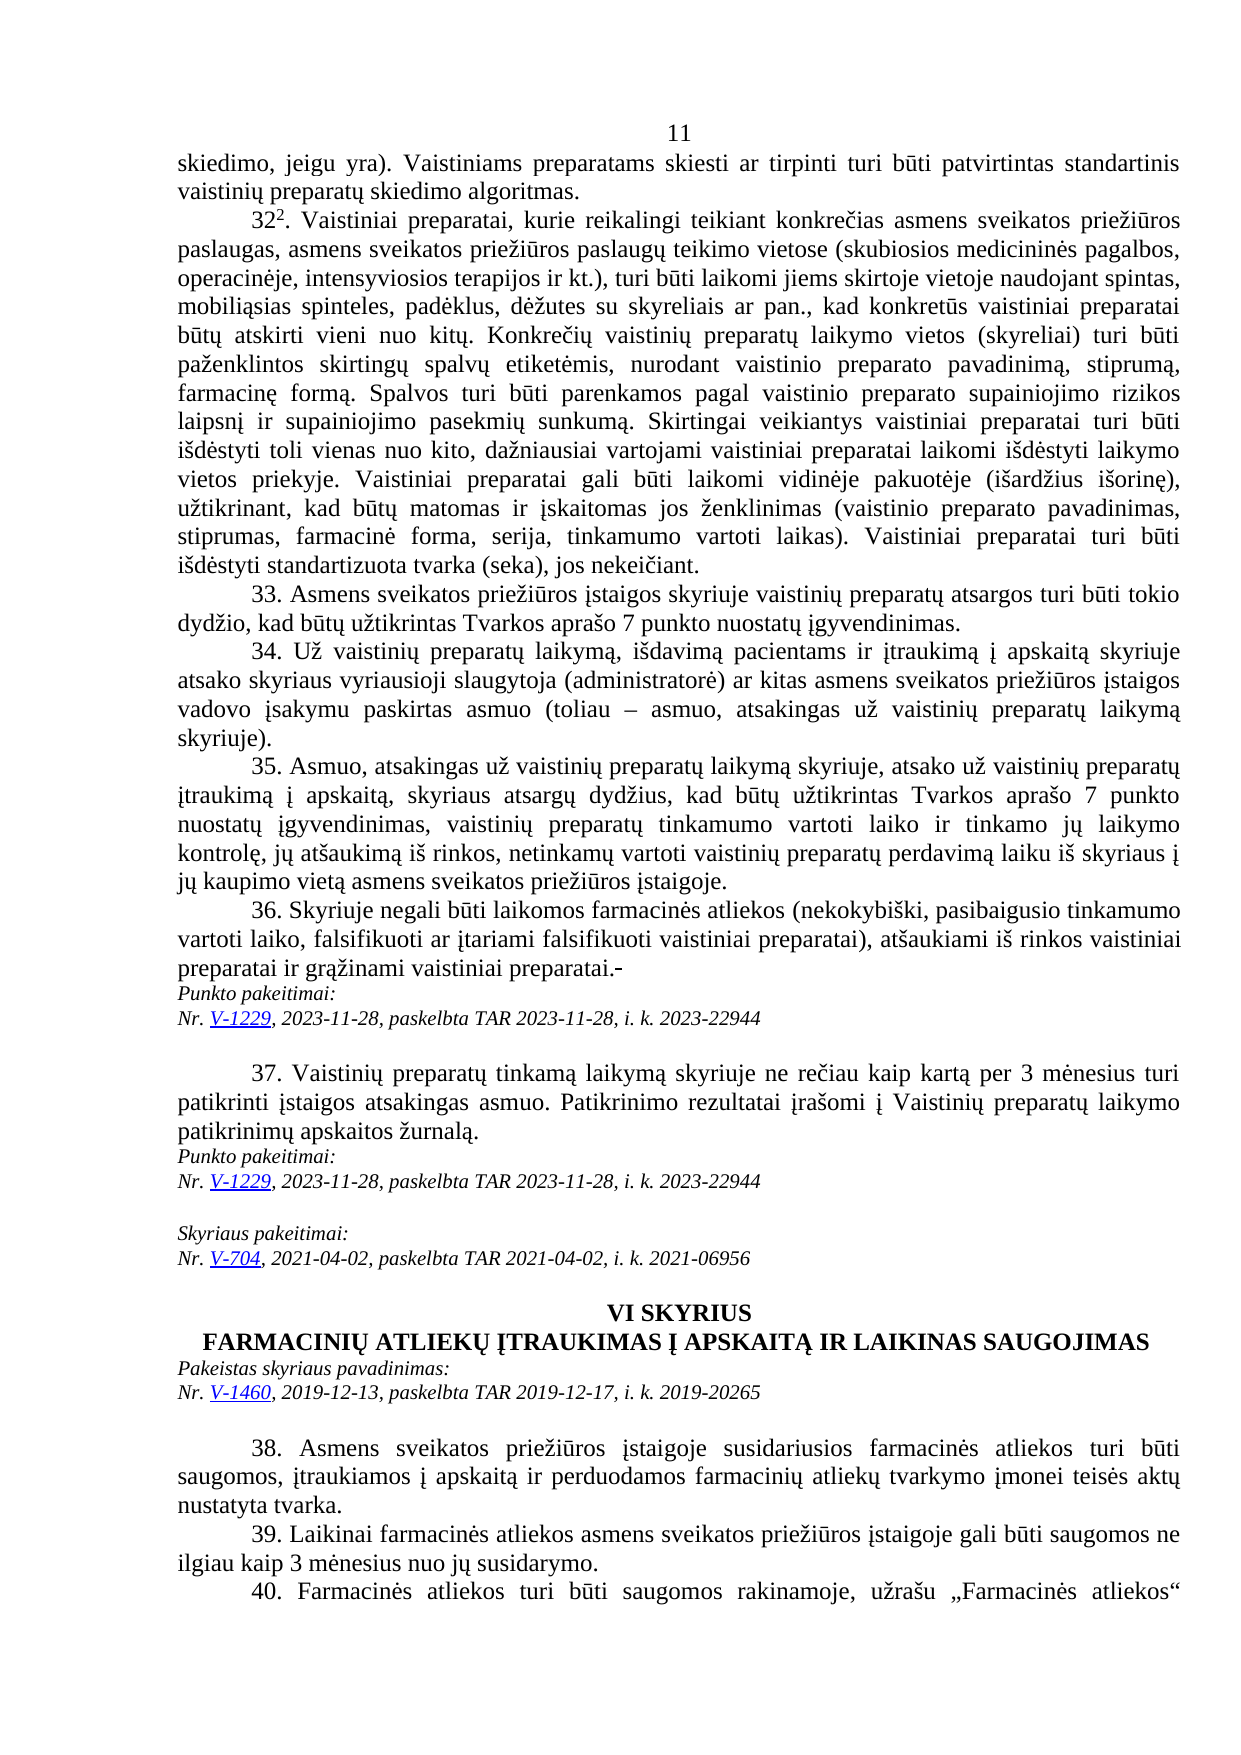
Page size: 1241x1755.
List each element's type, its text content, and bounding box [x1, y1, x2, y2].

text 40. Farmacinės atliekos turi būti saugomos rakinamoje, užrašu „Farmacinės atliekos“ [177, 1576, 1181, 1605]
text 33. Asmens sveikatos priežiūros įstaigos skyriuje vaistinių preparatų atsargos turi būti tokio dydžio, kad būtų užtikrintas Tvarkos aprašo 7 punkto nuostatų įgyvendinimas. [177, 579, 1181, 636]
text Punkto pakeitimai: [177, 1144, 1181, 1168]
text 39. Laikinai farmacinės atliekos asmens sveikatos priežiūros įstaigoje gali būti saugomos ne ilgiau kaip 3 mėnesius nuo jų susidarymo. [177, 1519, 1181, 1576]
text FARMACINIŲ ATLIEKŲ ĮTRAUKIMAS Į APSKAITĄ IR LAIKINAS SAUGOJIMAS [177, 1327, 1181, 1356]
text 38. Asmens sveikatos priežiūros įstaigoje susidariusios farmacinės atliekos turi būti saugomos, įtraukiamos į apskaitą ir perduodamos farmacinių atliekų tvarkymo įmonei teisės aktų nustatyta tvarka. [177, 1433, 1181, 1519]
text 35. Asmuo, atsakingas už vaistinių preparatų laikymą skyriuje, atsako už vaistinių preparatų įtraukimą į apskaitą, skyriaus atsargų dydžius, kad būtų užtikrintas Tvarkos aprašo 7 punkto nuostatų įgyvendinimas, vaistinių preparatų tinkamumo vartoti laiko ir tinkamo jų laikymo kontrolę, jų atšaukimą iš rinkos, netinkamų vartoti vaistinių preparatų perdavimą laiku iš skyriaus į jų kaupimo vietą asmens sveikatos priežiūros įstaigoje. [177, 751, 1181, 895]
text Nr. V-1229, 2023-11-28, paskelbta TAR 2023-11-28, i. k. 2023-22944 [177, 1168, 1181, 1193]
text 37. Vaistinių preparatų tinkamą laikymą skyriuje ne rečiau kaip kartą per 3 mėnesius turi patikrinti įstaigos atsakingas asmuo. Patikrinimo rezultatai įrašomi į Vaistinių preparatų laikymo patikrinimų apskaitos žurnalą. [177, 1058, 1181, 1144]
text VI SKYRIUS [177, 1298, 1181, 1327]
text 34. Už vaistinių preparatų laikymą, išdavimą pacientams ir įtraukimą į apskaitą skyriuje atsako skyriaus vyriausioji slaugytoja (administratorė) ar kitas asmens sveikatos priežiūros įstaigos vadovo įsakymu paskirtas asmuo (toliau – asmuo, atsakingas už vaistinių preparatų laikymą skyriuje). [177, 636, 1181, 751]
text Nr. V-1460, 2019-12-13, paskelbta TAR 2019-12-17, i. k. 2019-20265 [177, 1380, 1181, 1404]
text 322. Vaistiniai preparatai, kurie reikalingi teikiant konkrečias asmens sveikatos priežiūros paslaugas, asmens sveikatos priežiūros paslaugų teikimo vietose (skubiosios medicininės pagalbos, operacinėje, intensyviosios terapijos ir kt.), turi būti laikomi jiems skirtoje vietoje naudojant spintas, mobiliąsias spinteles, padėklus, dėžutes su skyreliais ar pan., kad konkretūs vaistiniai preparatai būtų atskirti vieni nuo kitų. Konkrečių vaistinių preparatų laikymo vietos (skyreliai) turi būti paženklintos skirtingų spalvų etiketėmis, nurodant vaistinio preparato pavadinimą, stiprumą, farmacinę formą. Spalvos turi būti parenkamos pagal vaistinio preparato supainiojimo rizikos laipsnį ir supainiojimo pasekmių sunkumą. Skirtingai veikiantys vaistiniai preparatai turi būti išdėstyti toli vienas nuo kito, dažniausiai vartojami vaistiniai preparatai laikomi išdėstyti laikymo vietos priekyje. Vaistiniai preparatai gali būti laikomi vidinėje pakuotėje (išardžius išorinę), užtikrinant, kad būtų matomas ir įskaitomas jos ženklinimas (vaistinio preparato pavadinimas, stiprumas, farmacinė forma, serija, tinkamumo vartoti laikas). Vaistiniai preparatai turi būti išdėstyti standartizuota tvarka (seka), jos nekeičiant. [177, 205, 1181, 579]
text Punkto pakeitimai: [177, 981, 1181, 1005]
text Skyriaus pakeitimai: [177, 1221, 1181, 1245]
text Nr. V-704, 2021-04-02, paskelbta TAR 2021-04-02, i. k. 2021-06956 [177, 1245, 1181, 1269]
text skiedimo, jeigu yra). Vaistiniams preparatams skiesti ar tirpinti turi būti patvirtintas standartinis vaistinių preparatų skiedimo algoritmas. [177, 148, 1181, 205]
text Nr. V-1229, 2023-11-28, paskelbta TAR 2023-11-28, i. k. 2023-22944 [177, 1005, 1181, 1029]
text 36. Skyriuje negali būti laikomos farmacinės atliekos (nekokybiški, pasibaigusio tinkamumo vartoti laiko, falsifikuoti ar įtariami falsifikuoti vaistiniai preparatai), atšaukiami iš rinkos vaistiniai preparatai ir grąžinami vaistiniai preparatai. [177, 895, 1181, 981]
text Pakeistas skyriaus pavadinimas: [177, 1356, 1181, 1380]
